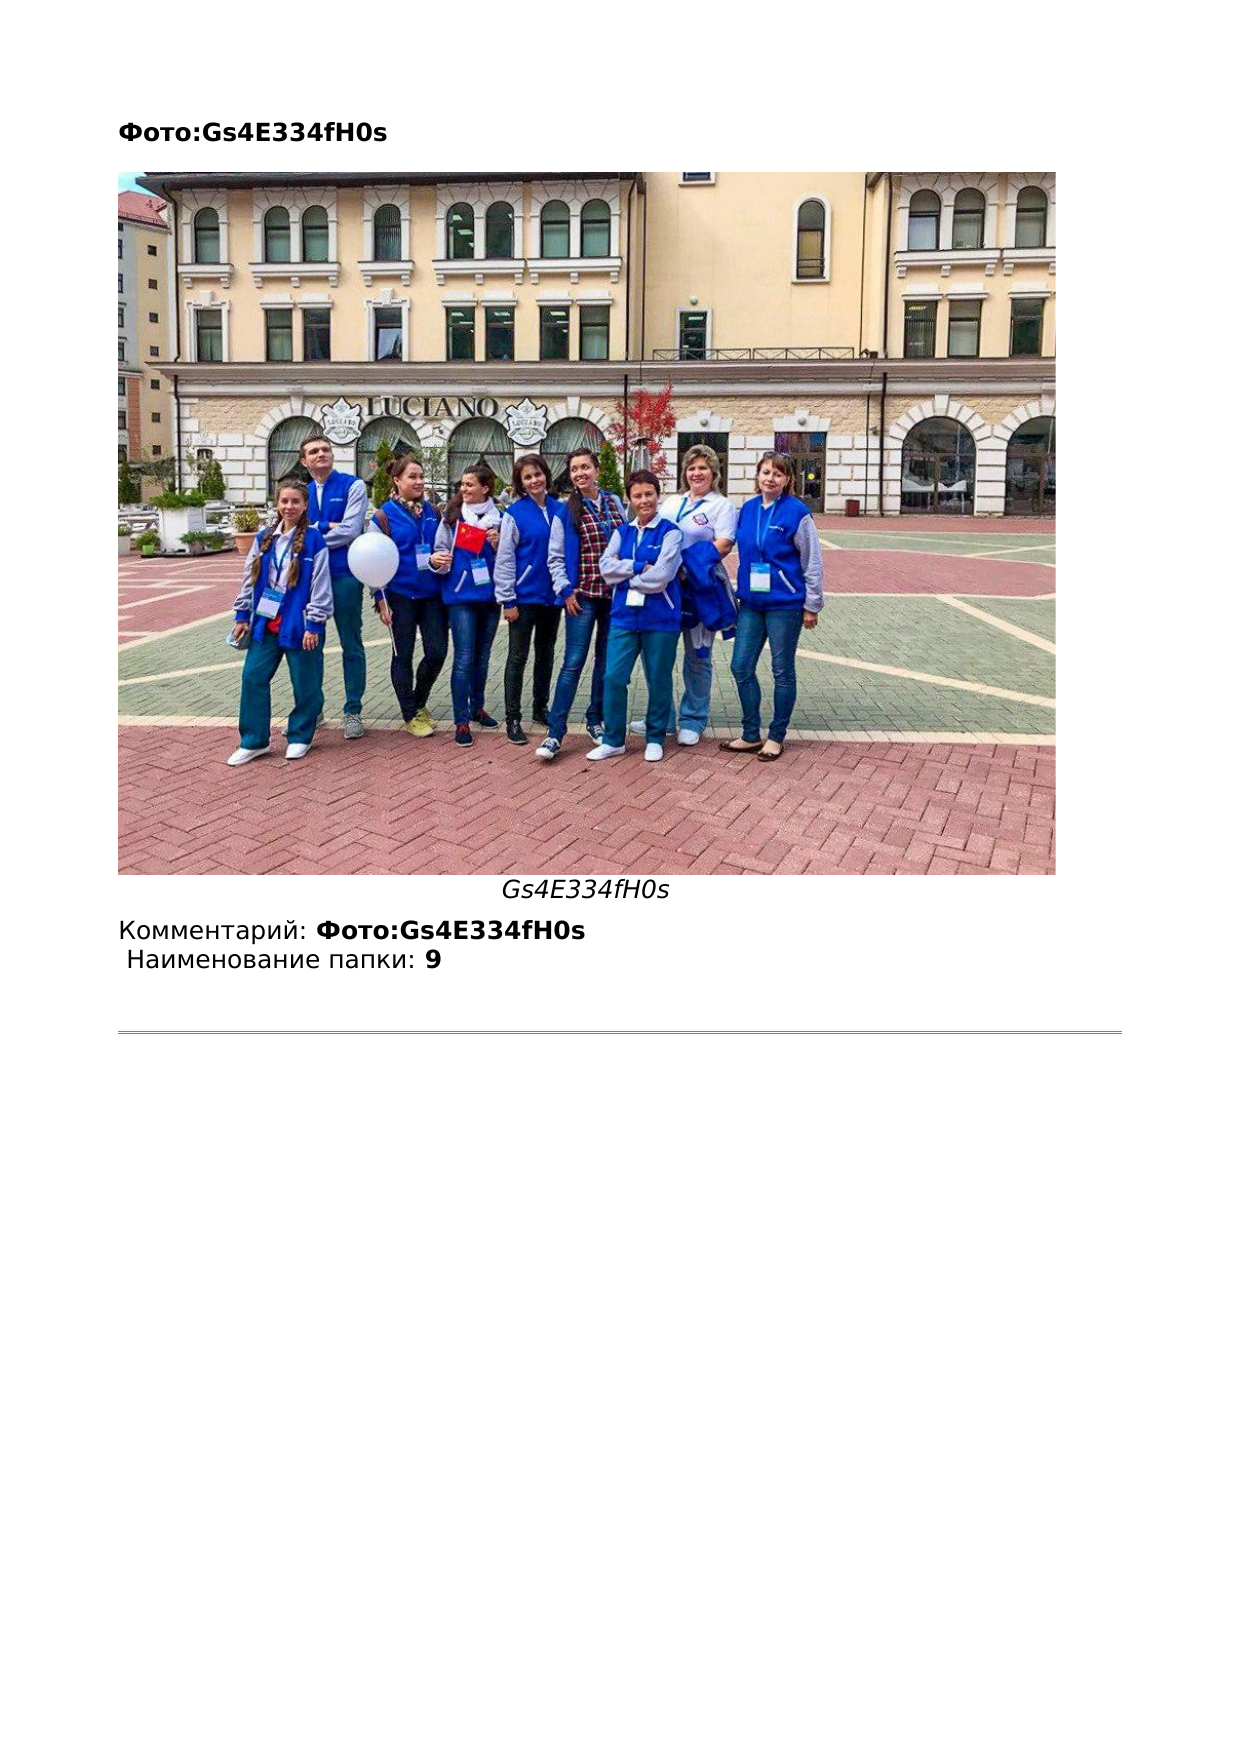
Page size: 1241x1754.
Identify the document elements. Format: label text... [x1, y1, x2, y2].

subtitle Фото:Gs4E334fH0s [118, 118, 1122, 147]
text Комментарий: Фото:Gs4E334fH0s Наименование папки: 9 [118, 917, 1122, 1004]
picture [118, 172, 1056, 875]
text Gs4E334fH0s [118, 875, 1056, 904]
